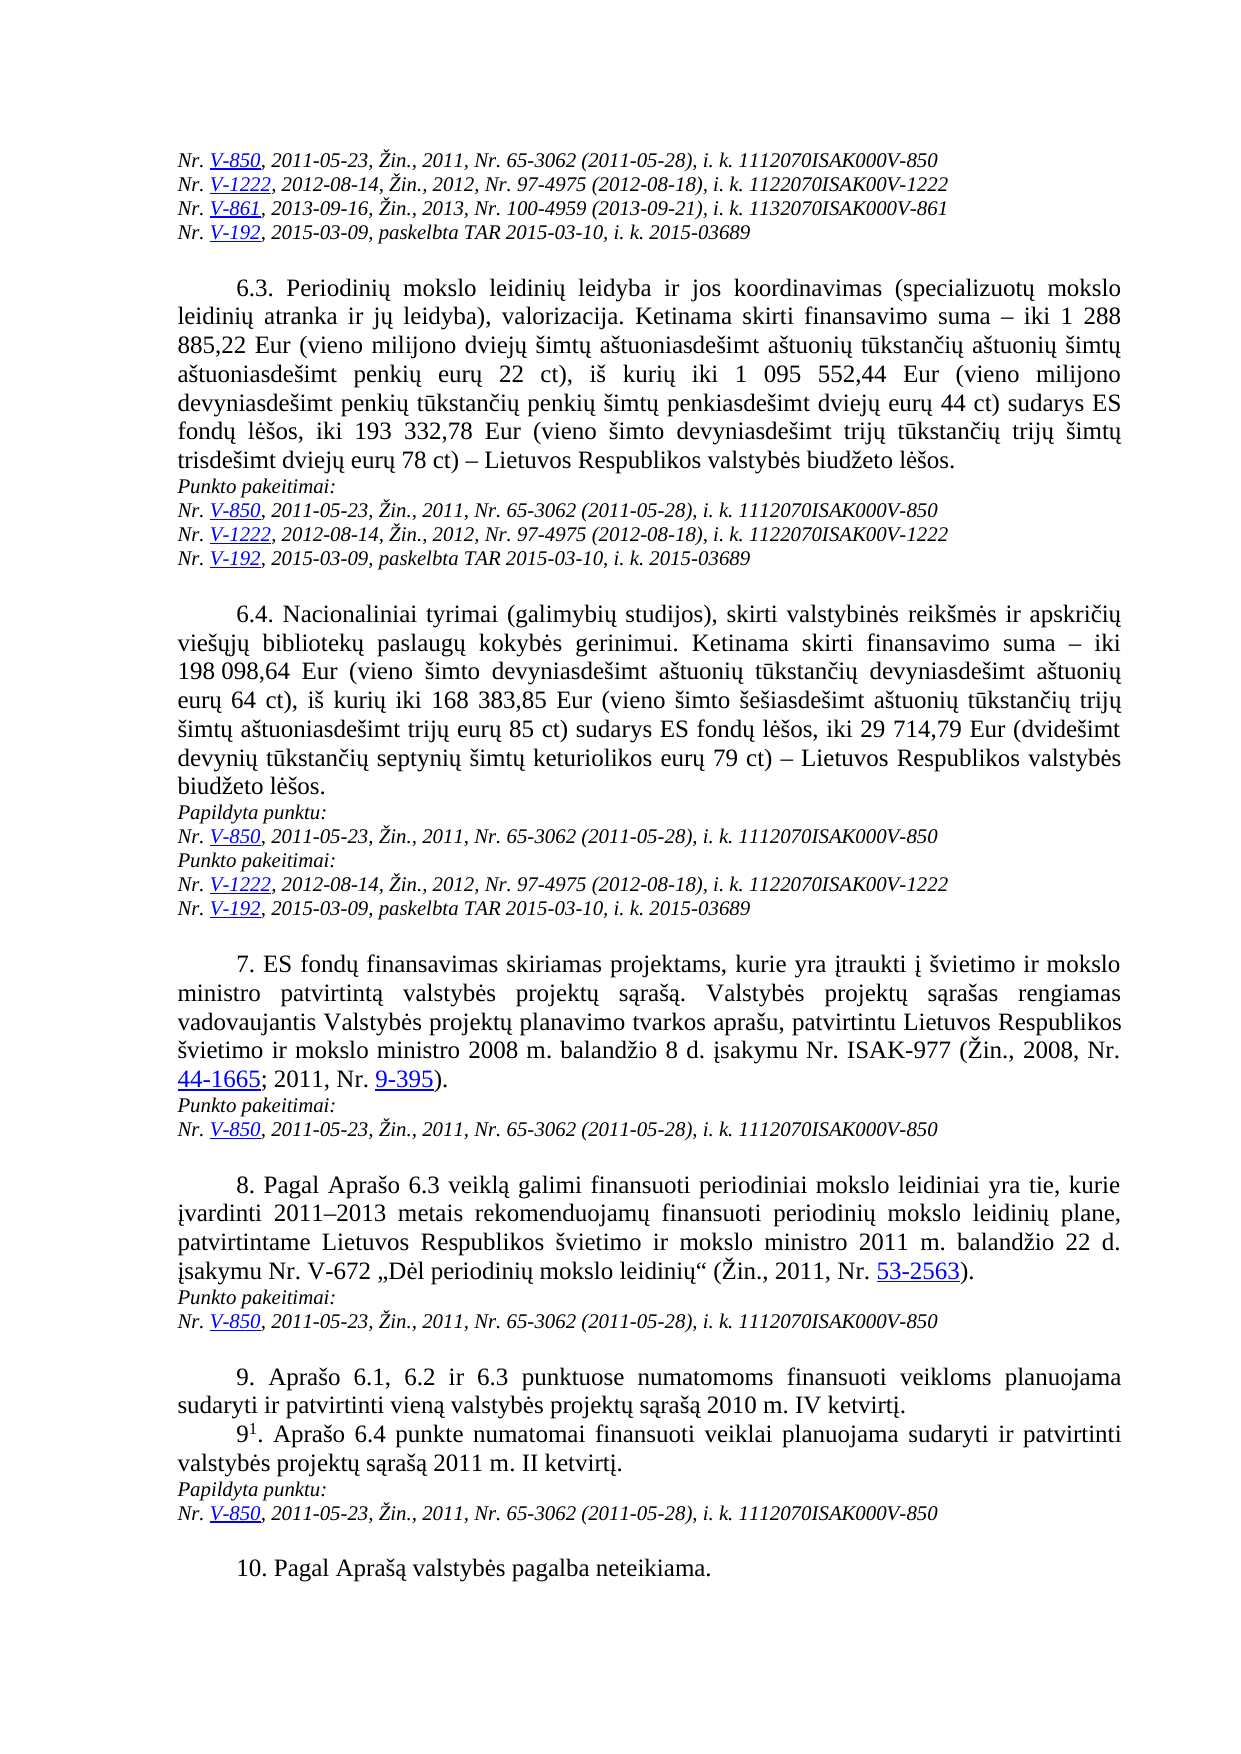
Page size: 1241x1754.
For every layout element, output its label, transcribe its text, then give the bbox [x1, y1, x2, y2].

text Papildyta punktu: [177, 800, 1122, 824]
text 9. Aprašo 6.1, 6.2 ir 6.3 punktuose numatomoms finansuoti veikloms planuojama sudaryti ir patvirtinti vieną valstybės projektų sąrašą 2010 m. IV ketvirtį. [177, 1362, 1122, 1419]
text Nr. V-192, 2015-03-09, paskelbta TAR 2015-03-10, i. k. 2015-03689 [177, 220, 1122, 244]
text 7. ES fondų finansavimas skiriamas projektams, kurie yra įtraukti į švietimo ir mokslo ministro patvirtintą valstybės projektų sąrašą. Valstybės projektų sąrašas rengiamas vadovaujantis Valstybės projektų planavimo tvarkos aprašu, patvirtintu Lietuvos Respublikos švietimo ir mokslo ministro 2008 m. balandžio 8 d. įsakymu Nr. ISAK-977 (Žin., 2008, Nr. 44-1665; 2011, Nr. 9-395). [177, 949, 1122, 1093]
text Nr. V-850, 2011-05-23, Žin., 2011, Nr. 65-3062 (2011-05-28), i. k. 1112070ISAK000V-850 [177, 1501, 1122, 1525]
text 6.4. Nacionaliniai tyrimai (galimybių studijos), skirti valstybinės reikšmės ir apskričių viešųjų bibliotekų paslaugų kokybės gerinimui. Ketinama skirti finansavimo suma – iki 198 098,64 Eur (vieno šimto devyniasdešimt aštuonių tūkstančių devyniasdešimt aštuonių eurų 64 ct), iš kurių iki 168 383,85 Eur (vieno šimto šešiasdešimt aštuonių tūkstančių trijų šimtų aštuoniasdešimt trijų eurų 85 ct) sudarys ES fondų lėšos, iki 29 714,79 Eur (dvidešimt devynių tūkstančių septynių šimtų keturiolikos eurų 79 ct) – Lietuvos Respublikos valstybės biudžeto lėšos. [177, 599, 1122, 800]
text Punkto pakeitimai: [177, 1285, 1122, 1309]
text Punkto pakeitimai: [177, 848, 1122, 872]
text Nr. V-1222, 2012-08-14, Žin., 2012, Nr. 97-4975 (2012-08-18), i. k. 1122070ISAK00V-1222 [177, 522, 1122, 546]
text Nr. V-1222, 2012-08-14, Žin., 2012, Nr. 97-4975 (2012-08-18), i. k. 1122070ISAK00V-1222 [177, 172, 1122, 196]
text Nr. V-850, 2011-05-23, Žin., 2011, Nr. 65-3062 (2011-05-28), i. k. 1112070ISAK000V-850 [177, 1117, 1122, 1141]
text Nr. V-1222, 2012-08-14, Žin., 2012, Nr. 97-4975 (2012-08-18), i. k. 1122070ISAK00V-1222 [177, 872, 1122, 896]
text Punkto pakeitimai: [177, 474, 1122, 498]
text Nr. V-850, 2011-05-23, Žin., 2011, Nr. 65-3062 (2011-05-28), i. k. 1112070ISAK000V-850 [177, 148, 1122, 172]
text Nr. V-192, 2015-03-09, paskelbta TAR 2015-03-10, i. k. 2015-03689 [177, 896, 1122, 920]
text 10. Pagal Aprašą valstybės pagalba neteikiama. [177, 1553, 1122, 1582]
text Nr. V-850, 2011-05-23, Žin., 2011, Nr. 65-3062 (2011-05-28), i. k. 1112070ISAK000V-850 [177, 1309, 1122, 1333]
text Punkto pakeitimai: [177, 1093, 1122, 1117]
text Nr. V-850, 2011-05-23, Žin., 2011, Nr. 65-3062 (2011-05-28), i. k. 1112070ISAK000V-850 [177, 824, 1122, 848]
text Nr. V-861, 2013-09-16, Žin., 2013, Nr. 100-4959 (2013-09-21), i. k. 1132070ISAK000V-861 [177, 196, 1122, 220]
text Papildyta punktu: [177, 1477, 1122, 1501]
text 6.3. Periodinių mokslo leidinių leidyba ir jos koordinavimas (specializuotų mokslo leidinių atranka ir jų leidyba), valorizacija. Ketinama skirti finansavimo suma – iki 1 288 885,22 Eur (vieno milijono dviejų šimtų aštuoniasdešimt aštuonių tūkstančių aštuonių šimtų aštuoniasdešimt penkių eurų 22 ct), iš kurių iki 1 095 552,44 Eur (vieno milijono devyniasdešimt penkių tūkstančių penkių šimtų penkiasdešimt dviejų eurų 44 ct) sudarys ES fondų lėšos, iki 193 332,78 Eur (vieno šimto devyniasdešimt trijų tūkstančių trijų šimtų trisdešimt dviejų eurų 78 ct) – Lietuvos Respublikos valstybės biudžeto lėšos. [177, 273, 1122, 474]
text 8. Pagal Aprašo 6.3 veiklą galimi finansuoti periodiniai mokslo leidiniai yra tie, kurie įvardinti 2011–2013 metais rekomenduojamų finansuoti periodinių mokslo leidinių plane, patvirtintame Lietuvos Respublikos švietimo ir mokslo ministro 2011 m. balandžio 22 d. įsakymu Nr. V-672 „Dėl periodinių mokslo leidinių“ (Žin., 2011, Nr. 53-2563). [177, 1170, 1122, 1285]
text Nr. V-850, 2011-05-23, Žin., 2011, Nr. 65-3062 (2011-05-28), i. k. 1112070ISAK000V-850 [177, 498, 1122, 522]
text 91. Aprašo 6.4 punkte numatomai finansuoti veiklai planuojama sudaryti ir patvirtinti valstybės projektų sąrašą 2011 m. II ketvirtį. [177, 1419, 1122, 1477]
text Nr. V-192, 2015-03-09, paskelbta TAR 2015-03-10, i. k. 2015-03689 [177, 546, 1122, 570]
